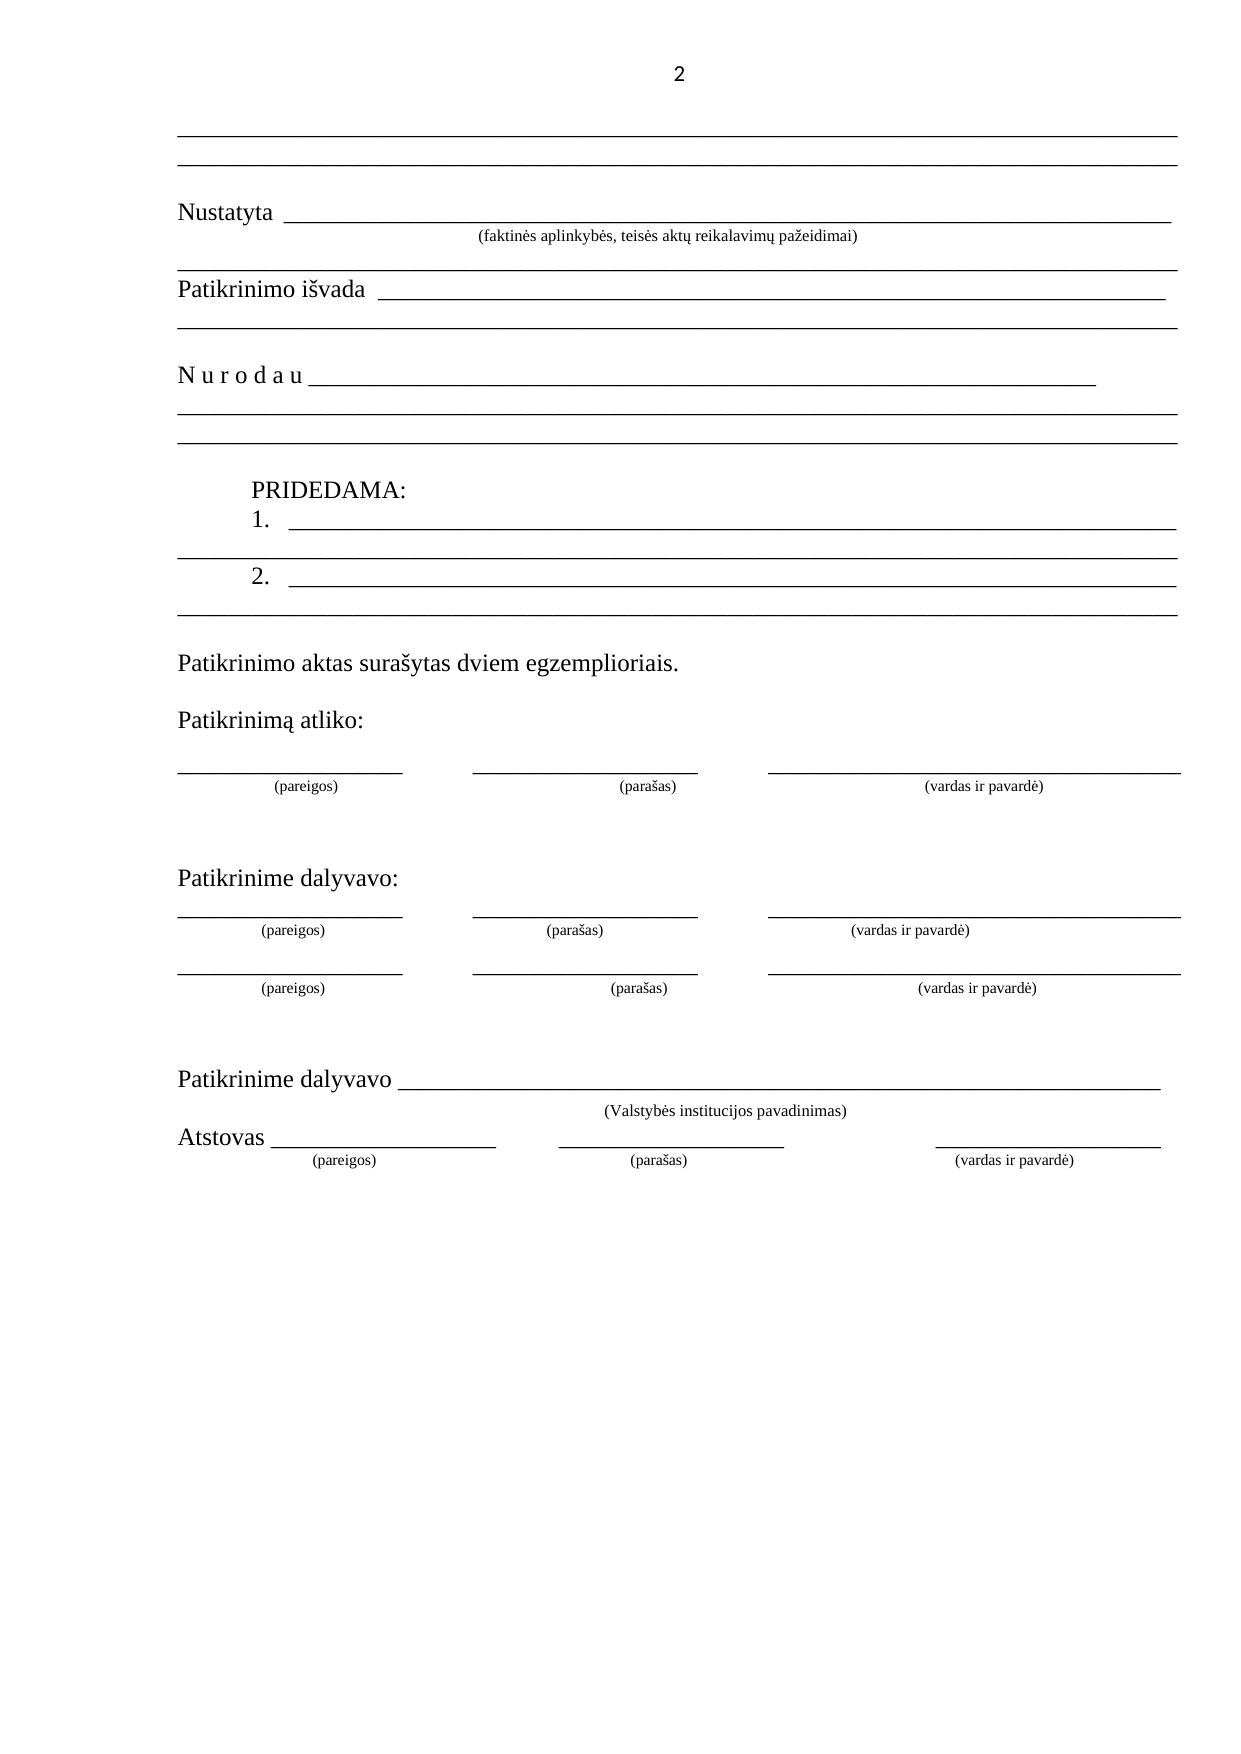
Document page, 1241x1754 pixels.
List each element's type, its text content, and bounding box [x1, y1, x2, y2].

text Patikrinime dalyvavo _____________________________________________________________ [177, 1064, 1181, 1093]
text Patikrinimo aktas surašytas dviem egzemplioriais. [177, 648, 1181, 676]
text 2. _______________________________________________________________________ [251, 561, 1181, 590]
text Nustatyta _______________________________________________________________________ [177, 197, 1181, 226]
text ________________________________________________________________________________ [177, 389, 1181, 418]
text (pareigos) (parašas) (vardas ir pavardė) [177, 1151, 1181, 1179]
text Patikrinimą atliko: [177, 705, 1181, 734]
text Atstovas __________________ __________________ __________________ [177, 1122, 1181, 1151]
text ________________________________________________________________________________ [177, 245, 1181, 274]
text (pareigos) (parašas) (vardas ir pavardė) [177, 921, 1181, 949]
text __________________ __________________ _________________________________ [177, 748, 1181, 777]
text ________________________________________________________________________________ [177, 140, 1181, 168]
text __________________ __________________ _________________________________ [177, 949, 1181, 978]
text __________________ __________________ _________________________________ [177, 892, 1181, 921]
text ________________________________________________________________________________ [177, 111, 1181, 140]
text 1. _______________________________________________________________________ [251, 504, 1181, 533]
text ________________________________________________________________________________ [177, 533, 1181, 561]
text N u r o d a u _______________________________________________________________ [177, 360, 1181, 389]
text ________________________________________________________________________________ [177, 590, 1181, 619]
text (faktinės aplinkybės, teisės aktų reikalavimų pažeidimai) [177, 226, 1181, 245]
text Patikrinime dalyvavo: [177, 863, 1181, 892]
text ________________________________________________________________________________ [177, 418, 1181, 446]
text (pareigos) (parašas) (vardas ir pavardė) [177, 978, 1181, 1036]
text ________________________________________________________________________________ [177, 303, 1181, 331]
text PRIDEDAMA: [177, 475, 1181, 504]
text (Valstybės institucijos pavadinimas) [177, 1093, 1181, 1122]
text Patikrinimo išvada _______________________________________________________________ [177, 274, 1181, 303]
text (pareigos) (parašas) (vardas ir pavardė) [177, 777, 1181, 834]
